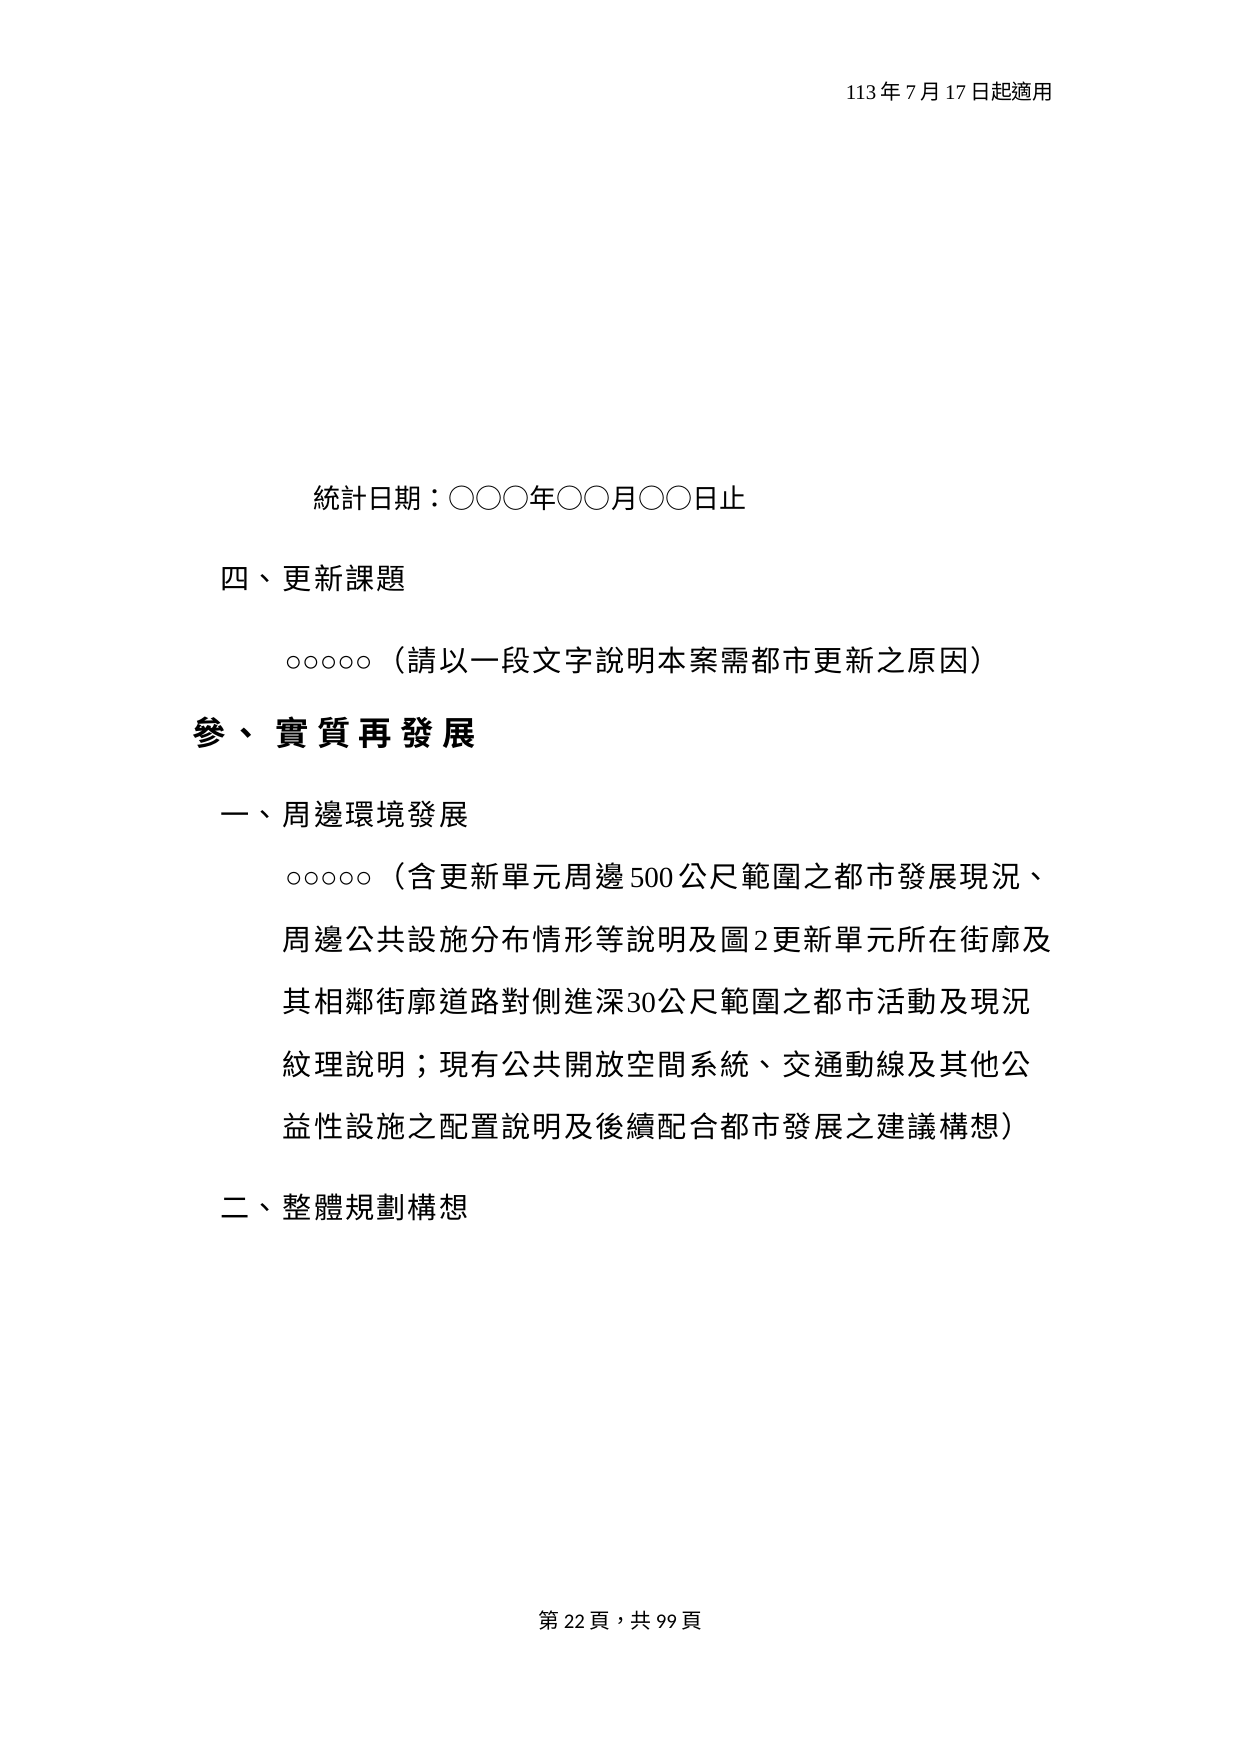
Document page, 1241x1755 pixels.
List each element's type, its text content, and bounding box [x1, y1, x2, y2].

text ○○○○○（請以一段文字說明本案需都市更新之原因） [276, 617, 1052, 679]
text 統計日期：○○○年○○月○○日止 [313, 471, 1052, 517]
text ○○○○○（含更新單元周邊500公尺範圍之都市發展現況、周邊公共設施分布情形等說明及圖2更新單元所在街廓及其相鄰街廓道路對側進深30公尺範圍之都市活動及現況紋理說明；現有公共開放空間系統、交通動線及其他公益性設施之配置說明及後續配合都市發展之建議構想） [276, 833, 1052, 1146]
subtitle 一、周邊環境發展 [217, 771, 1052, 833]
subtitle 二、整體規劃構想 [217, 1164, 1052, 1227]
subtitle 四、更新課題 [217, 535, 1052, 598]
subtitle 參、實質再發展 [188, 689, 1052, 752]
